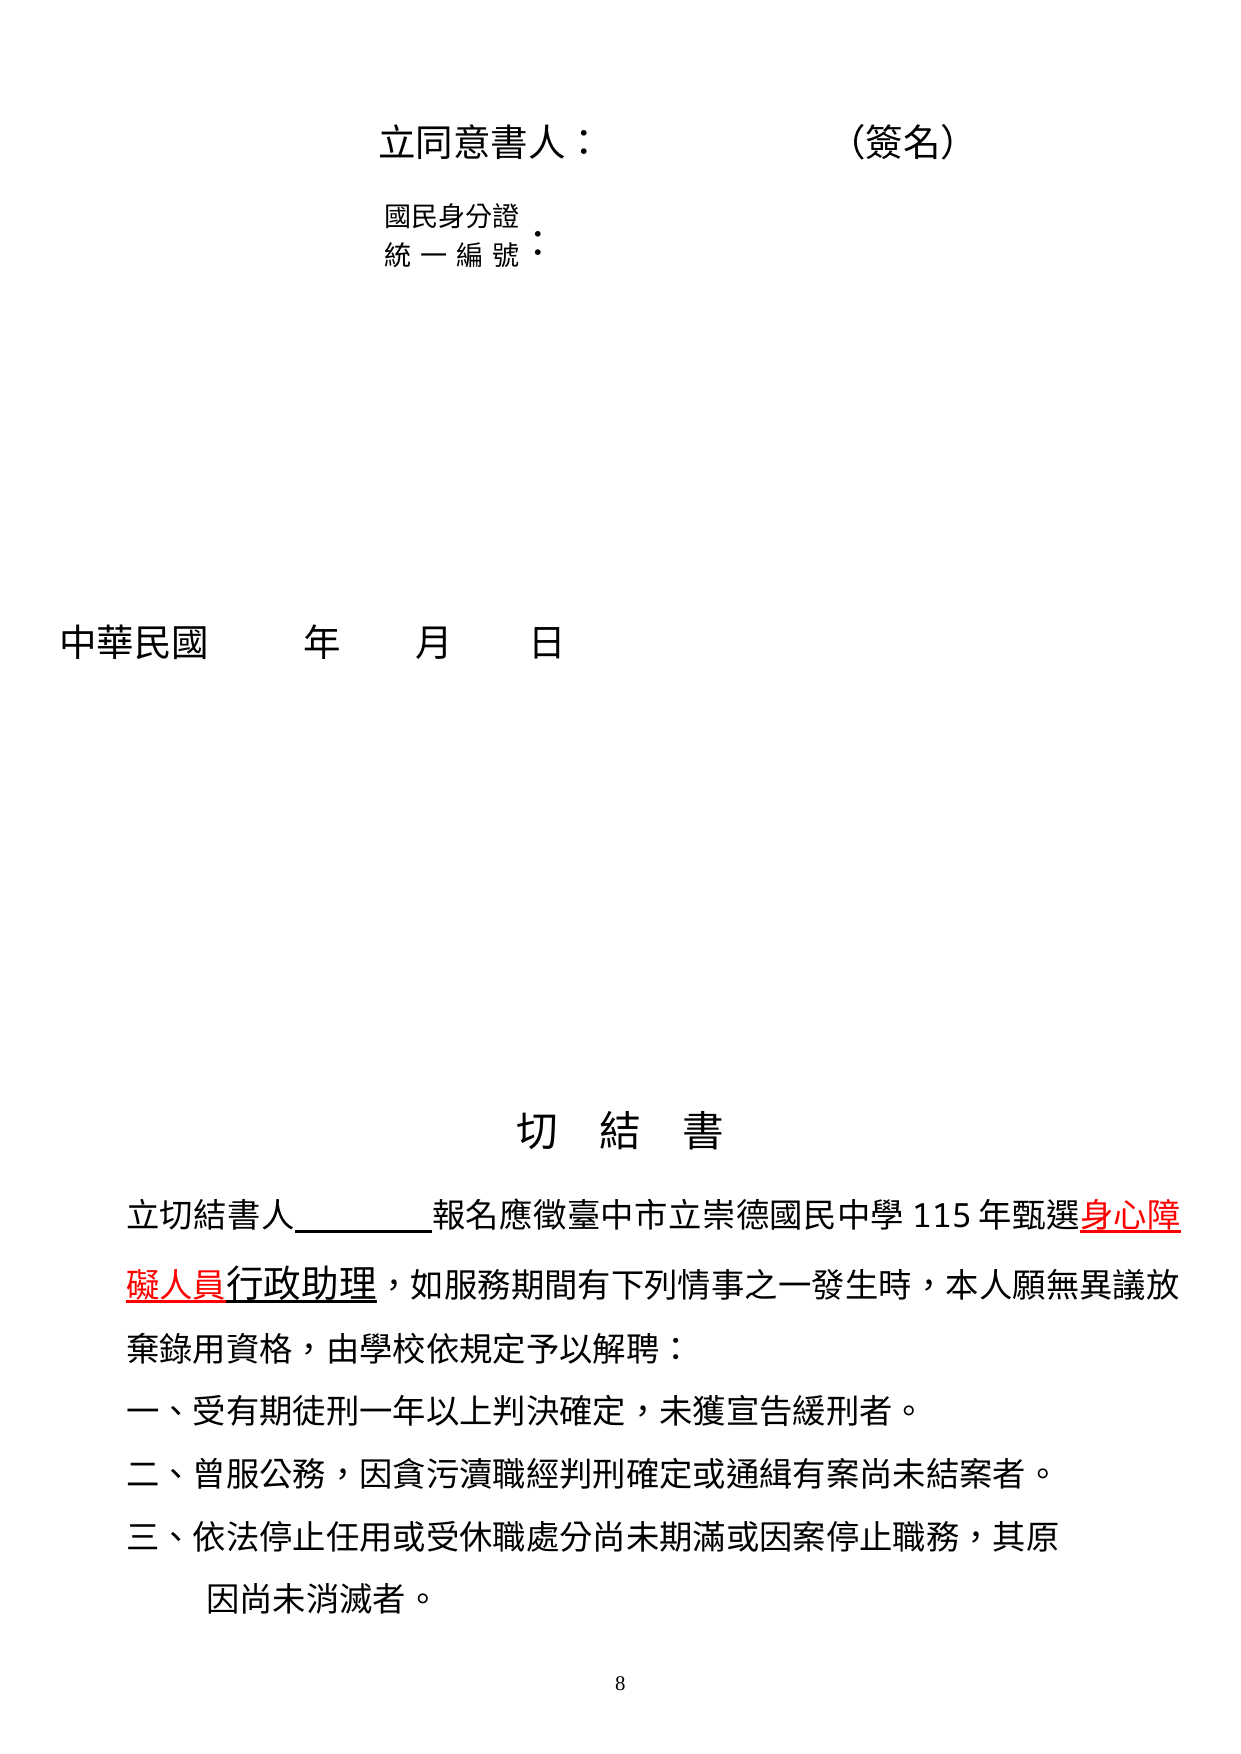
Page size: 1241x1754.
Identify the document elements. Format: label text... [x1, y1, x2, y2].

text 因尚未消滅者。 [126, 1573, 1181, 1621]
text 二、曾服公務，因貪污瀆職經判刑確定或通緝有案尚未結案者。 [126, 1448, 1181, 1496]
text 三、依法停止任用或受休職處分尚未期滿或因案停止職務，其原 [126, 1510, 1181, 1559]
text 立同意書人： （簽名） [59, 98, 1181, 161]
text 一、受有期徒刑一年以上判決確定，未獲宣告緩刑者。 [126, 1385, 1181, 1433]
text 立切結書人 報名應徵臺中市立崇德國民中學115年甄選身心障礙人員行政助理，如服務期間有下列情事之一發生時，本人願無異議放棄錄用資格，由學校依規定予以解聘： [126, 1189, 1181, 1371]
text 切 結 書 [59, 1098, 1181, 1159]
text 中華民國 年 月 日 [59, 598, 1181, 661]
text 國民身分證統一編號： [59, 161, 1181, 286]
